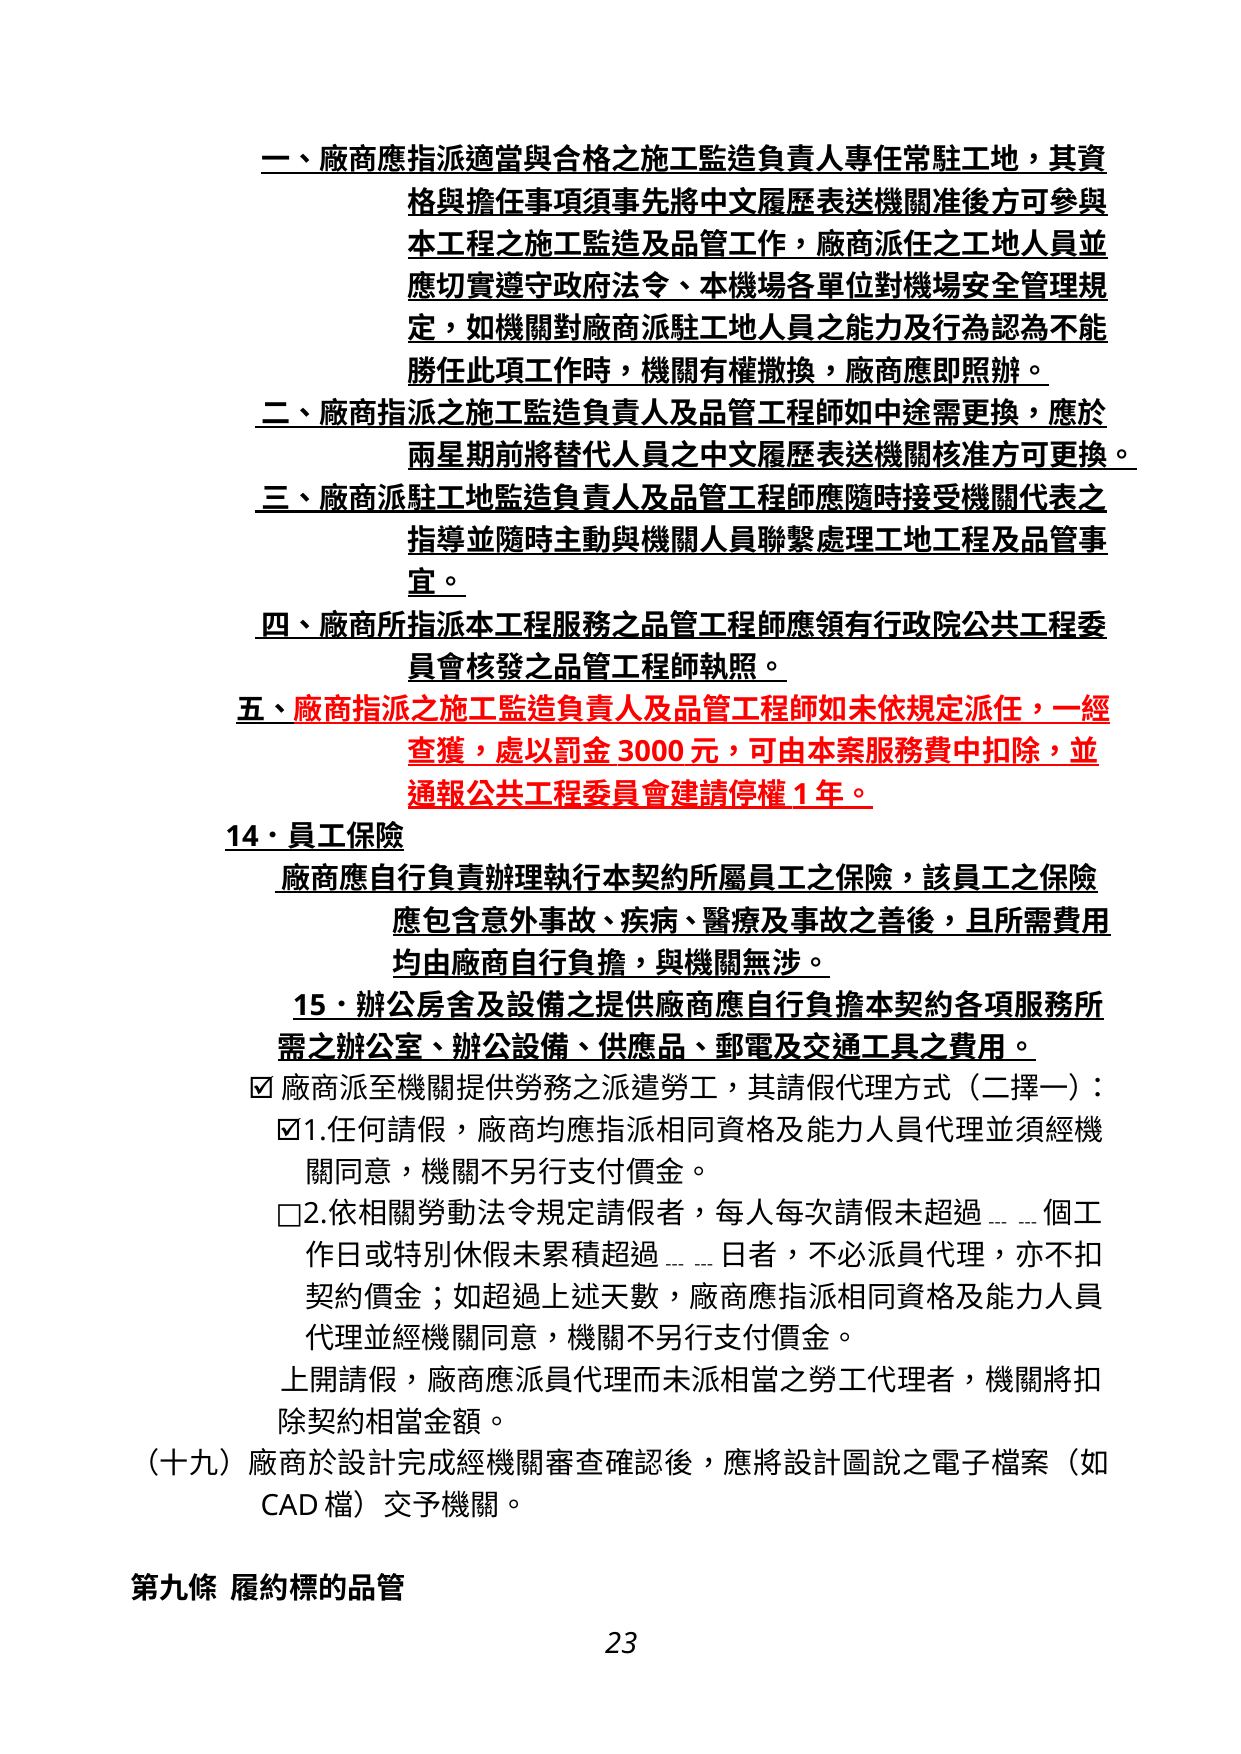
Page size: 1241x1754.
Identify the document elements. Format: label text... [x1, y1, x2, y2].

text □2.依相關勞動法令規定請假者，每人每次請假未超過﹍﹍個工作日或特別休假未累積超過﹍﹍日者，不必派員代理，亦不扣契約價金；如超過上述天數，廠商應指派相同資格及能力人員代理並經機關同意，機關不另行支付價金。 [275, 1190, 1104, 1357]
text 上開請假，廠商應派員代理而未派相當之勞工代理者，機關將扣除契約相當金額。 [278, 1357, 1104, 1440]
text 14．員工保險 [130, 813, 1110, 855]
text 第九條 履約標的品管 [130, 1565, 1110, 1607]
text þ廠商派至機關提供勞務之派遣勞工，其請假代理方式（二擇一）： [248, 1065, 1104, 1107]
text þ1.任何請假，廠商均應指派相同資格及能力人員代理並須經機關同意，機關不另行支付價金。 [275, 1107, 1104, 1190]
text 一、廠商應指派適當與合格之施工監造負責人專任常駐工地，其資格與擔任事項須事先將中文履歷表送機關准後方可參與本工程之施工監造及品管工作，廠商派任之工地人員並應切實遵守政府法令、本機場各單位對機場安全管理規定，如機關對廠商派駐工地人員之能力及行為認為不能勝任此項工作時，機關有權撒換，廠商應即照辦。 [130, 136, 1110, 389]
text （十九）廠商於設計完成經機關審查確認後，應將設計圖說之電子檔案（如CAD檔）交予機關。 [130, 1440, 1110, 1524]
text 15．辦公房舍及設備之提供廠商應自行負擔本契約各項服務所需之辦公室、辦公設備、供應品、郵電及交通工具之費用。 [248, 982, 1104, 1065]
text 四、廠商所指派本工程服務之品管工程師應領有行政院公共工程委員會核發之品管工程師執照。 [130, 601, 1110, 686]
text 二、廠商指派之施工監造負責人及品管工程師如中途需更換，應於兩星期前將替代人員之中文履歷表送機關核准方可更換。 [130, 389, 1110, 474]
text 廠商應自行負責辦理執行本契約所屬員工之保險，該員工之保險應包含意外事故、疾病、醫療及事故之善後，且所需費用均由廠商自行負擔，與機關無涉。 [130, 855, 1110, 982]
text 五、廠商指派之施工監造負責人及品管工程師如未依規定派任，一經查獲，處以罰金3000元，可由本案服務費中扣除，並通報公共工程委員會建請停權1年。 [130, 686, 1110, 813]
text 三、廠商派駐工地監造負責人及品管工程師應隨時接受機關代表之指導並隨時主動與機關人員聯繫處理工地工程及品管事宜。 [130, 474, 1110, 601]
